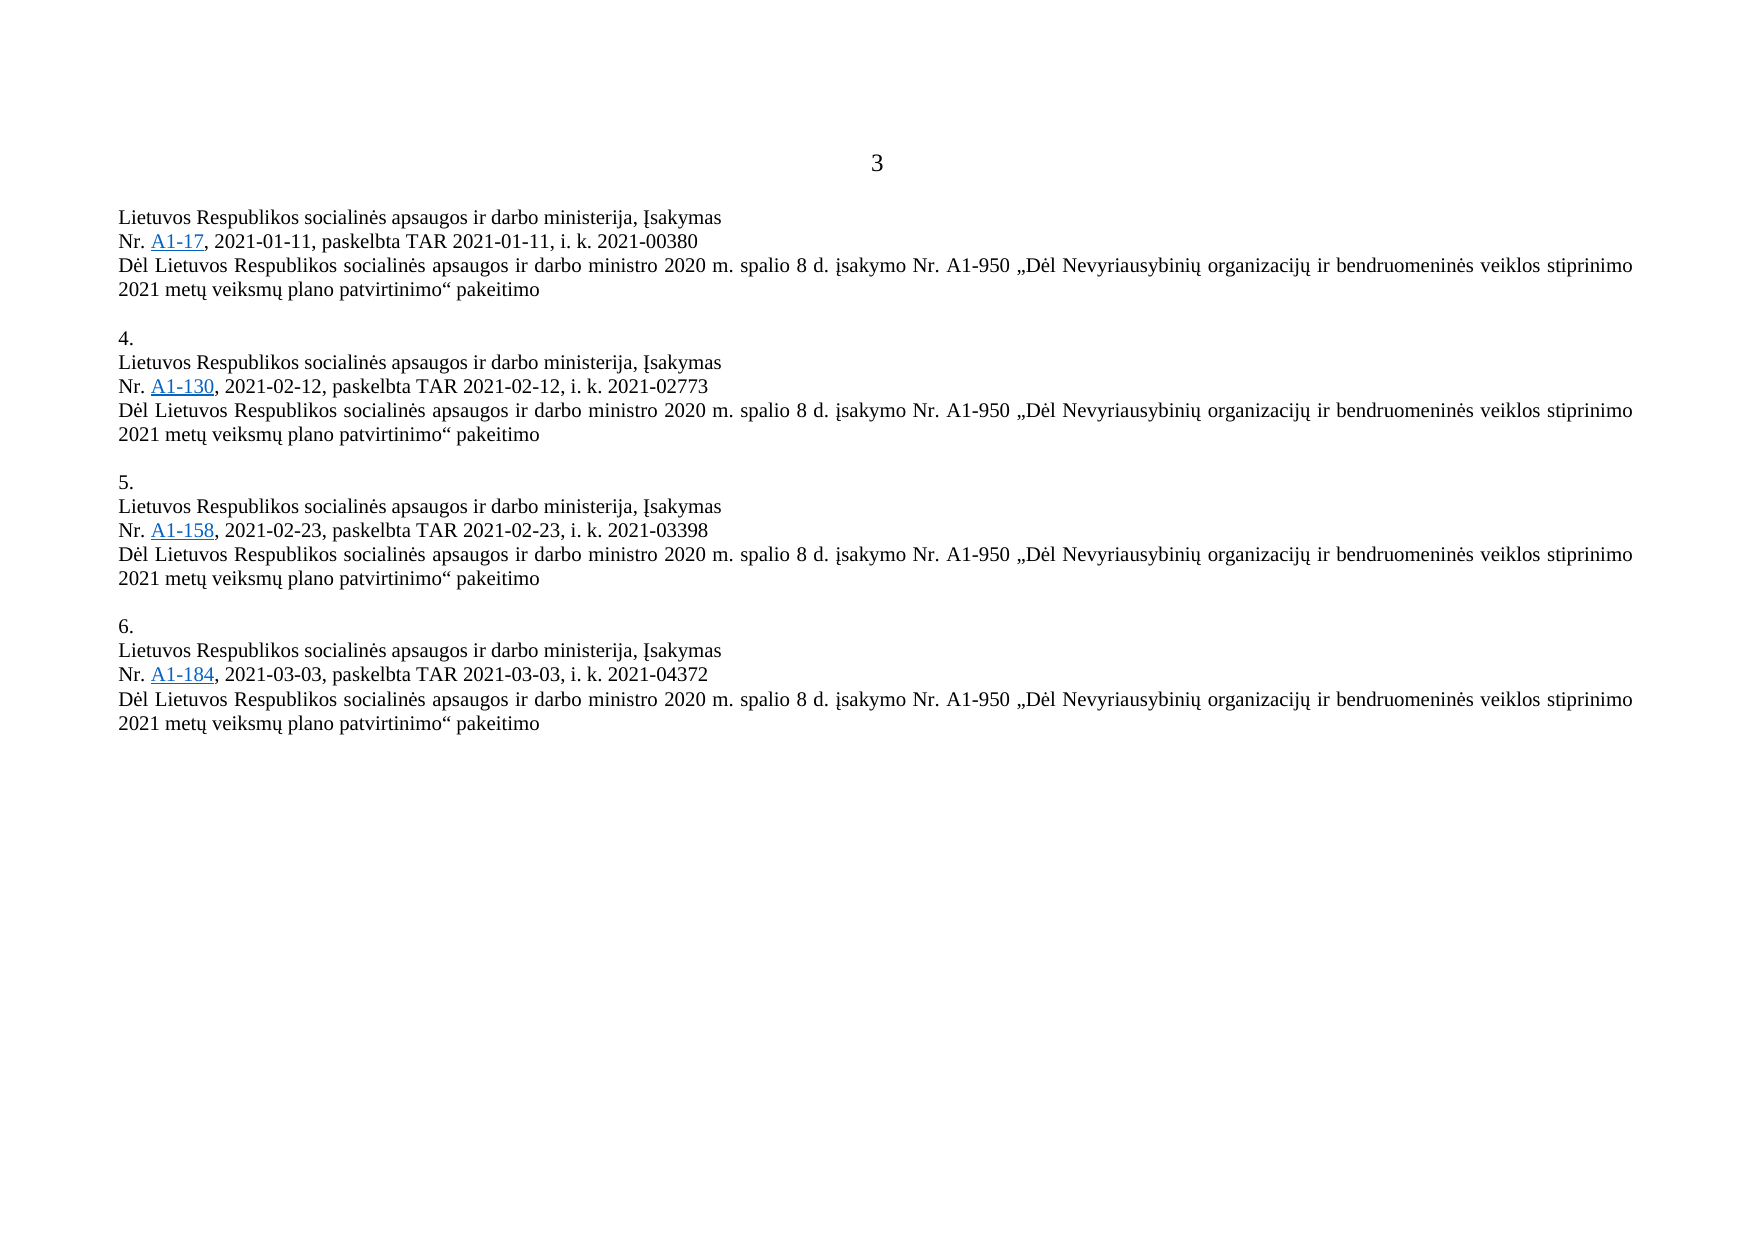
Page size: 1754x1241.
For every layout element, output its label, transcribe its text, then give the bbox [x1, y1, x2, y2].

text Lietuvos Respublikos socialinės apsaugos ir darbo ministerija, Įsakymas [118, 205, 1636, 229]
text Nr. A1-158, 2021-02-23, paskelbta TAR 2021-02-23, i. k. 2021-03398 [118, 518, 1636, 542]
text 4. [118, 326, 1636, 349]
text Nr. A1-130, 2021-02-12, paskelbta TAR 2021-02-12, i. k. 2021-02773 [118, 374, 1636, 398]
text Nr. A1-17, 2021-01-11, paskelbta TAR 2021-01-11, i. k. 2021-00380 [118, 229, 1636, 253]
text Dėl Lietuvos Respublikos socialinės apsaugos ir darbo ministro 2020 m. spalio 8 d. įsakymo Nr. A1-950 „Dėl Nevyriausybinių organizacijų ir bendruomeninės veiklos stiprinimo 2021 metų veiksmų plano patvirtinimo“ pakeitimo [118, 686, 1636, 734]
text Dėl Lietuvos Respublikos socialinės apsaugos ir darbo ministro 2020 m. spalio 8 d. įsakymo Nr. A1-950 „Dėl Nevyriausybinių organizacijų ir bendruomeninės veiklos stiprinimo 2021 metų veiksmų plano patvirtinimo“ pakeitimo [118, 542, 1636, 590]
text Lietuvos Respublikos socialinės apsaugos ir darbo ministerija, Įsakymas [118, 494, 1636, 518]
text 5. [118, 470, 1636, 494]
text Nr. A1-184, 2021-03-03, paskelbta TAR 2021-03-03, i. k. 2021-04372 [118, 662, 1636, 686]
text Lietuvos Respublikos socialinės apsaugos ir darbo ministerija, Įsakymas [118, 349, 1636, 374]
text Dėl Lietuvos Respublikos socialinės apsaugos ir darbo ministro 2020 m. spalio 8 d. įsakymo Nr. A1-950 „Dėl Nevyriausybinių organizacijų ir bendruomeninės veiklos stiprinimo 2021 metų veiksmų plano patvirtinimo“ pakeitimo [118, 253, 1636, 301]
text Lietuvos Respublikos socialinės apsaugos ir darbo ministerija, Įsakymas [118, 638, 1636, 662]
text Dėl Lietuvos Respublikos socialinės apsaugos ir darbo ministro 2020 m. spalio 8 d. įsakymo Nr. A1-950 „Dėl Nevyriausybinių organizacijų ir bendruomeninės veiklos stiprinimo 2021 metų veiksmų plano patvirtinimo“ pakeitimo [118, 398, 1636, 446]
text 6. [118, 614, 1636, 638]
